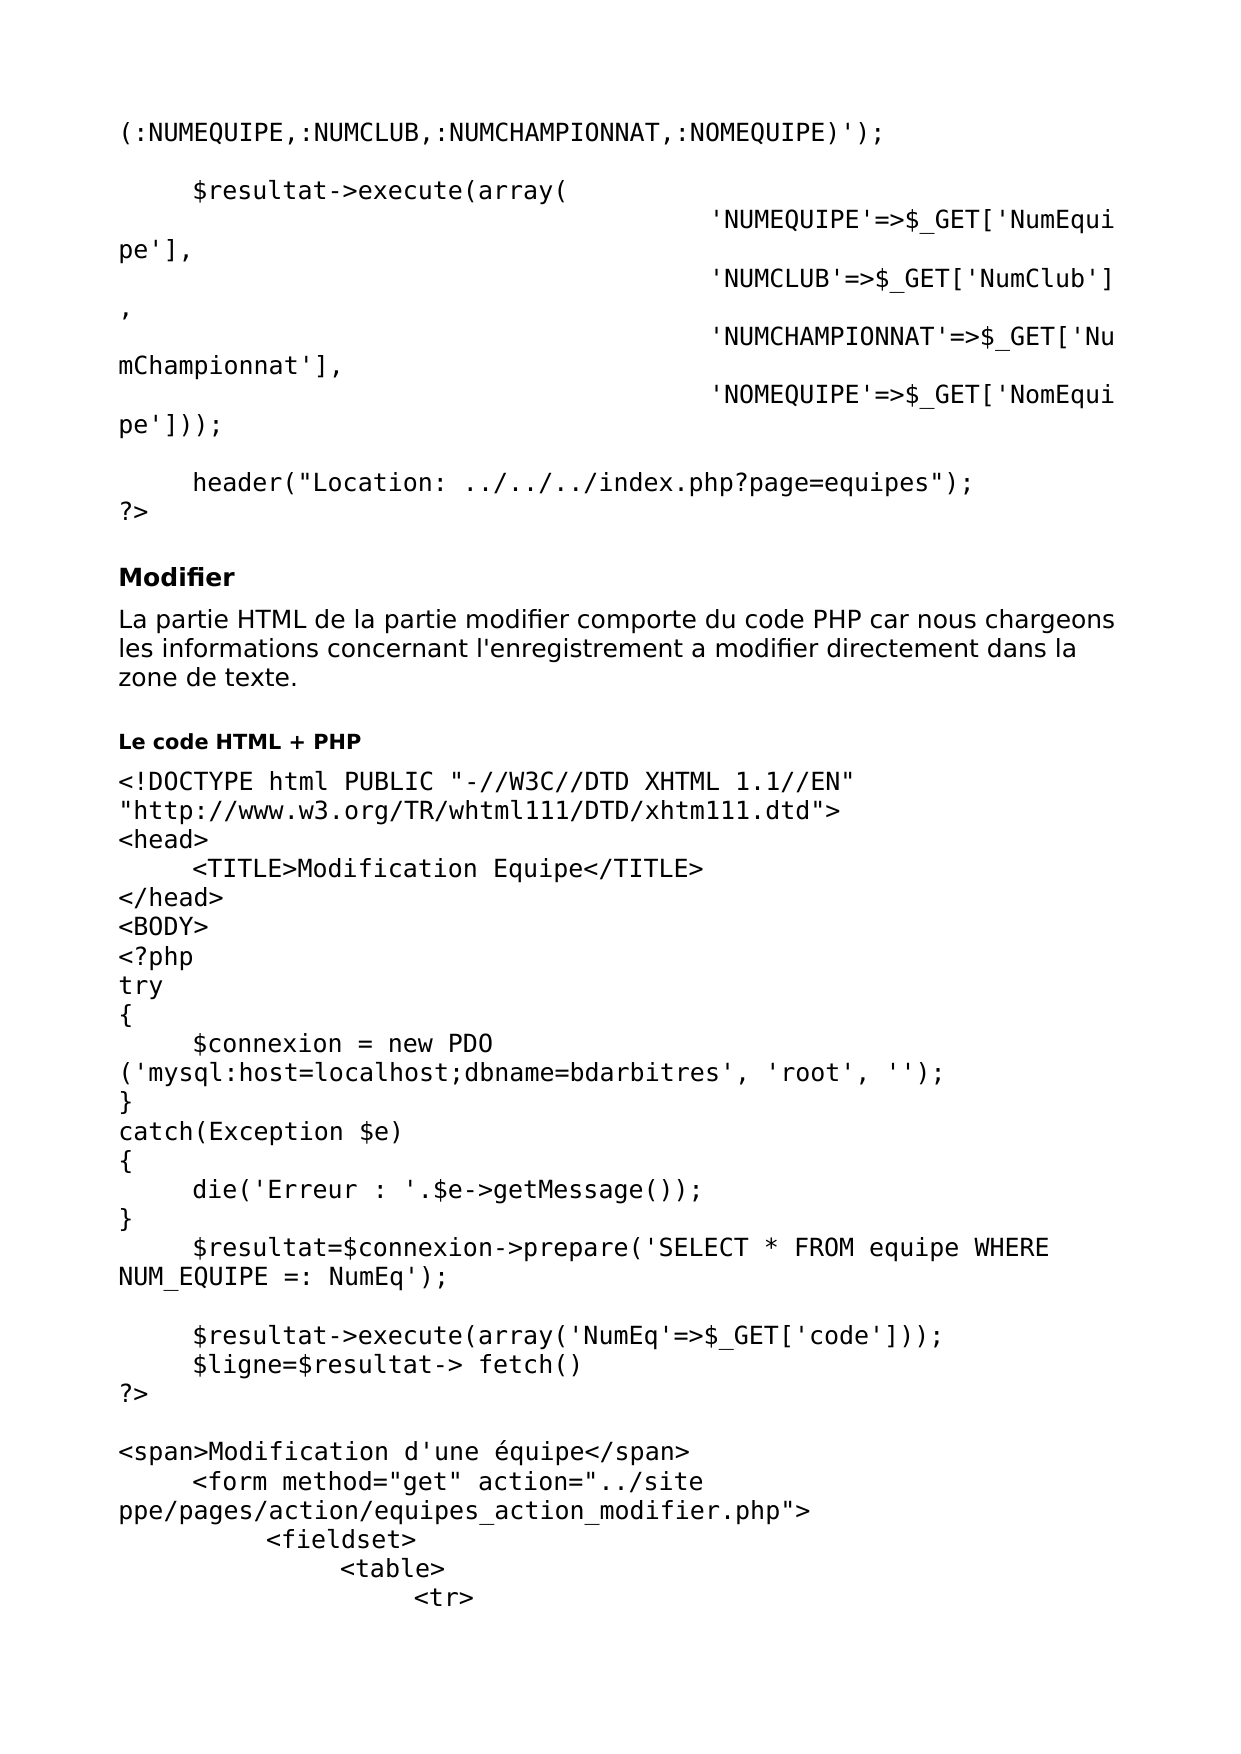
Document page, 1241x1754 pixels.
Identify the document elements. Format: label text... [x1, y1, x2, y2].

text <!DOCTYPE html PUBLIC "-//W3C//DTD XHTML 1.1//EN" "http://www.w3.org/TR/whtml111/DTD/xhtm111.dtd"> <head> <TITLE>Modification Equipe</TITLE> </head> <BODY> <?php try { $connexion = new PDO ('mysql:host=localhost;dbname=bdarbitres', 'root', ''); } catch(Exception $e) { die('Erreur : '.$e->getMessage()); } $resultat=$connexion->prepare('SELECT * FROM equipe WHERE NUM_EQUIPE =: NumEq'); $resultat->execute(array('NumEq'=>$_GET['code'])); $ligne=$resultat-> fetch() ?> <span>Modification d'une équipe</span> <form method="get" action="../site ppe/pages/action/equipes_action_modifier.php"> <fieldset> <table> <tr> [118, 767, 1122, 1612]
subtitle Modifier [118, 563, 1122, 592]
text (:NUMEQUIPE,:NUMCLUB,:NUMCHAMPIONNAT,:NOMEQUIPE)'); $resultat->execute(array( 'NUMEQUIPE'=>$_GET['NumEquipe'], 'NUMCLUB'=>$_GET['NumClub'], 'NUMCHAMPIONNAT'=>$_GET['NumChampionnat'], 'NOMEQUIPE'=>$_GET['NomEquipe'])); header("Location: ../../../index.php?page=equipes"); ?> [118, 118, 1122, 526]
subtitle Le code HTML + PHP [118, 730, 1122, 754]
text La partie HTML de la partie modifier comporte du code PHP car nous chargeons les informations concernant l'enregistrement a modifier directement dans la zone de texte. [118, 605, 1122, 692]
